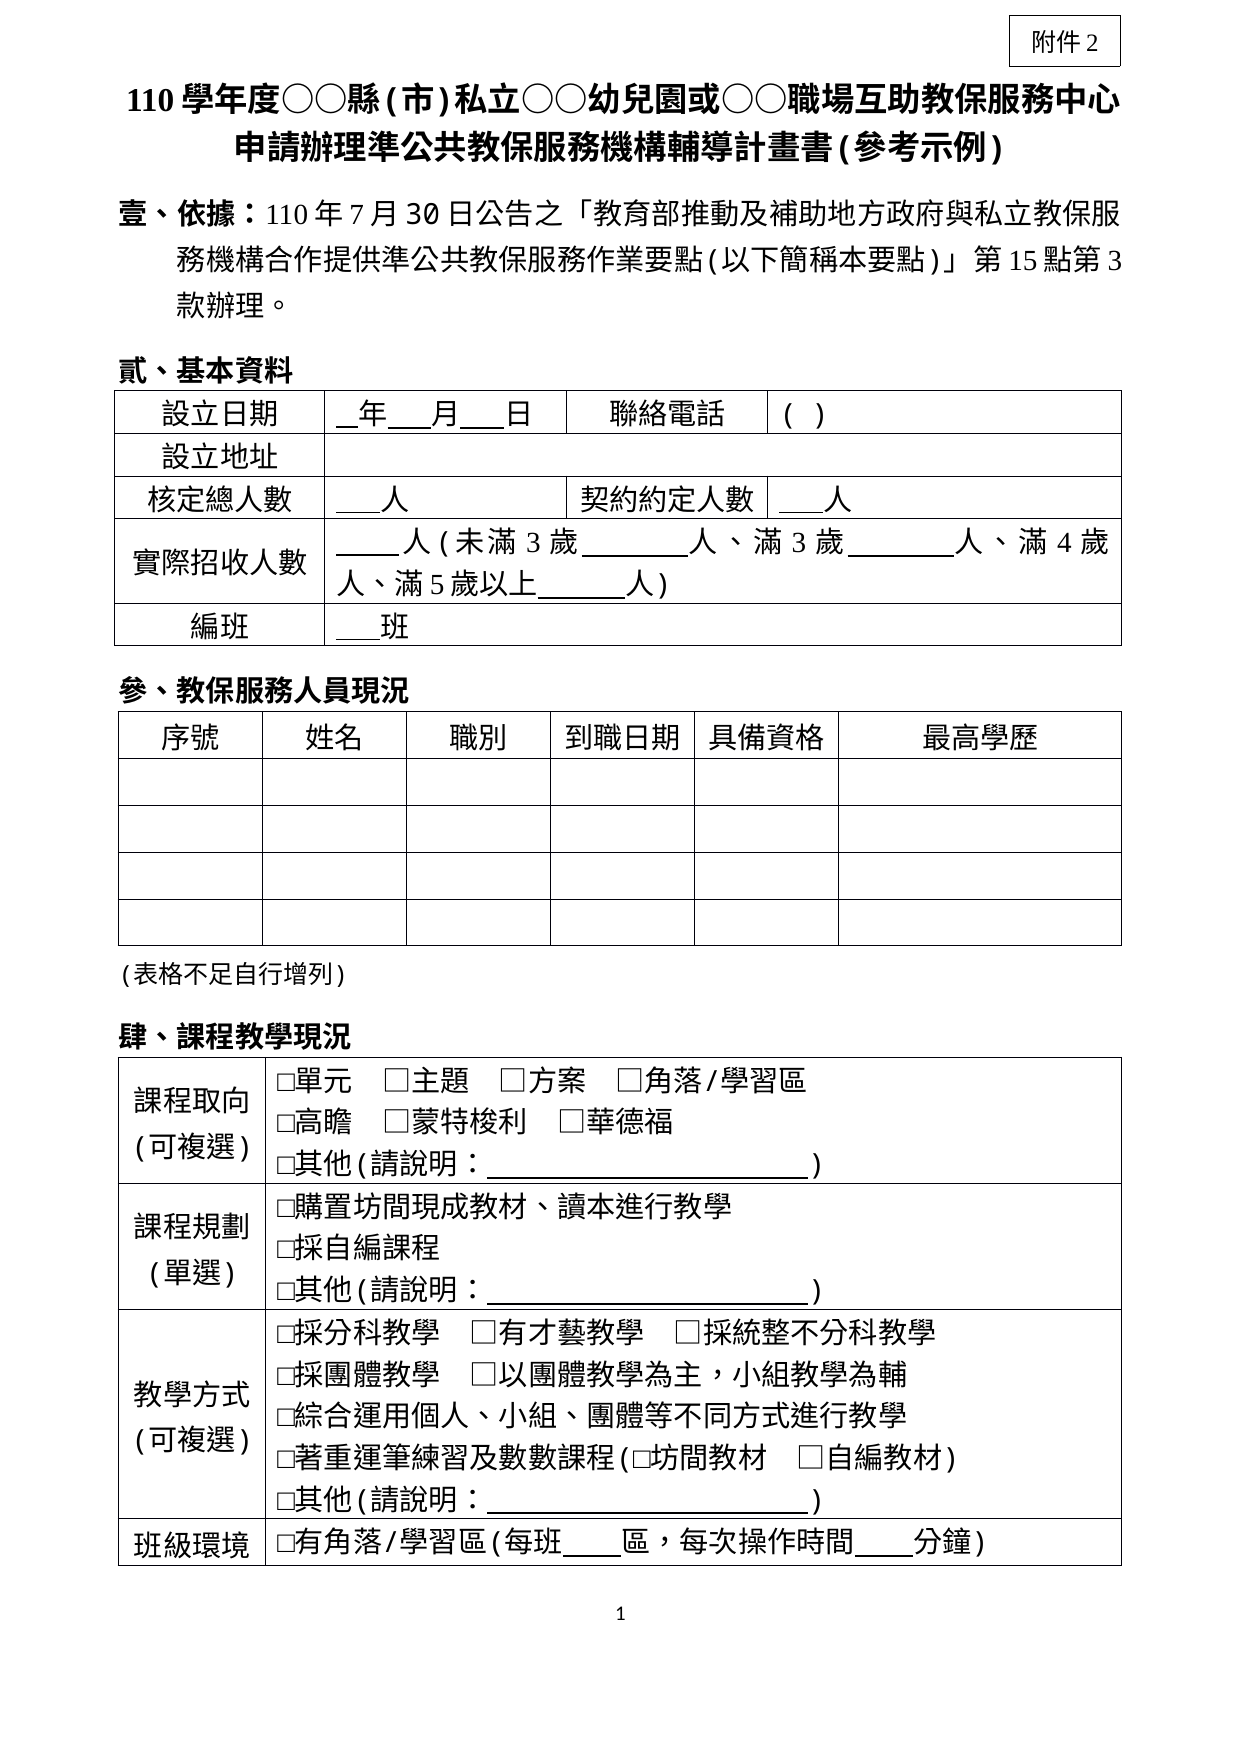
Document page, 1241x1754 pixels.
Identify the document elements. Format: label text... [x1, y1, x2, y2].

table_header 姓名 [263, 712, 406, 758]
table_cell [551, 853, 694, 898]
table_cell [407, 806, 550, 852]
table_cell [695, 806, 838, 852]
table_header 最高學歷 [839, 712, 1121, 758]
table_cell [407, 900, 550, 945]
table_cell 課程規劃 (單選) [119, 1184, 265, 1309]
table_cell 設立地址 [115, 434, 324, 476]
table_cell [119, 759, 262, 805]
text 壹、依據：110年7月30日公告之「教育部推動及補助地方政府與私立教保服務機構合作提供準公共教保服務作業要點(以下簡稱本要點)」第15點第3款辦理。 [118, 188, 1122, 326]
table_cell [695, 900, 838, 945]
table_cell [695, 853, 838, 898]
table_header 設立日期 [115, 391, 324, 433]
text 肆、課程教學現況 [118, 1011, 1122, 1057]
table_header 聯絡電話 [567, 391, 767, 433]
table_cell 實際招收人數 [115, 519, 324, 603]
table_cell [263, 900, 406, 945]
table_header 序號 [119, 712, 262, 758]
table_cell 教學方式 (可複選) [119, 1310, 265, 1518]
table_cell 班級環境 [119, 1519, 265, 1565]
table_cell [407, 759, 550, 805]
table_cell [263, 806, 406, 852]
table_cell [263, 759, 406, 805]
table_cell [839, 759, 1121, 805]
table_cell 班 [325, 604, 1121, 645]
table_cell □購置坊間現成教材、讀本進行教學 □採自編課程 □其他(請說明： ) [266, 1184, 1121, 1309]
table_cell □有角落/學習區(每班 區，每次操作時間 分鐘) [266, 1519, 1121, 1565]
text (表格不足自行增列) [118, 946, 1122, 992]
table_cell [119, 806, 262, 852]
table_cell [407, 853, 550, 898]
table_cell 人(未滿3歲 人、滿3歲 人、滿4歲 人、滿5歲以上 人) [325, 519, 1121, 603]
text 110學年度○○縣(市)私立○○幼兒園或○○職場互助教保服務中心 [124, 75, 1122, 121]
text 參、教保服務人員現況 [118, 665, 1122, 711]
table_cell [119, 900, 262, 945]
text 申請辦理準公共教保服務機構輔導計畫書(參考示例) [118, 121, 1122, 169]
text [1010, 16, 1120, 66]
text 貳、基本資料 [118, 344, 1122, 390]
table_cell [551, 900, 694, 945]
text 附件2 [1024, 23, 1105, 58]
table_cell [839, 853, 1121, 898]
table_cell [695, 759, 838, 805]
table_header 課程取向 (可複選) [119, 1058, 265, 1183]
table_cell 人 [768, 477, 1121, 518]
table_cell [325, 434, 1121, 476]
table_cell [119, 853, 262, 898]
table_cell 核定總人數 [115, 477, 324, 518]
table_cell 契約約定人數 [567, 477, 767, 518]
table_header □單元 □主題 □方案 □角落/學習區 □高瞻 □蒙特梭利 □華德福 □其他(請說明： ) [266, 1058, 1121, 1183]
table_header 年 月 日 [325, 391, 566, 433]
table_cell [551, 759, 694, 805]
table_cell 編班 [115, 604, 324, 645]
table_cell 人 [325, 477, 566, 518]
table_cell [839, 900, 1121, 945]
table_header 職別 [407, 712, 550, 758]
table_cell [551, 806, 694, 852]
table_cell □採分科教學 □有才藝教學 □採統整不分科教學 □採團體教學 □以團體教學為主，小組教學為輔 □綜合運用個人、小組、團體等不同方式進行教學 □著重運筆練習及數數課程(□坊間教材 □自編教材) □其他(請說明： ) [266, 1310, 1121, 1518]
table_header 到職日期 [551, 712, 694, 758]
table_cell [263, 853, 406, 898]
table_header 具備資格 [695, 712, 838, 758]
table_header ( ) [768, 391, 1121, 433]
table_cell [839, 806, 1121, 852]
